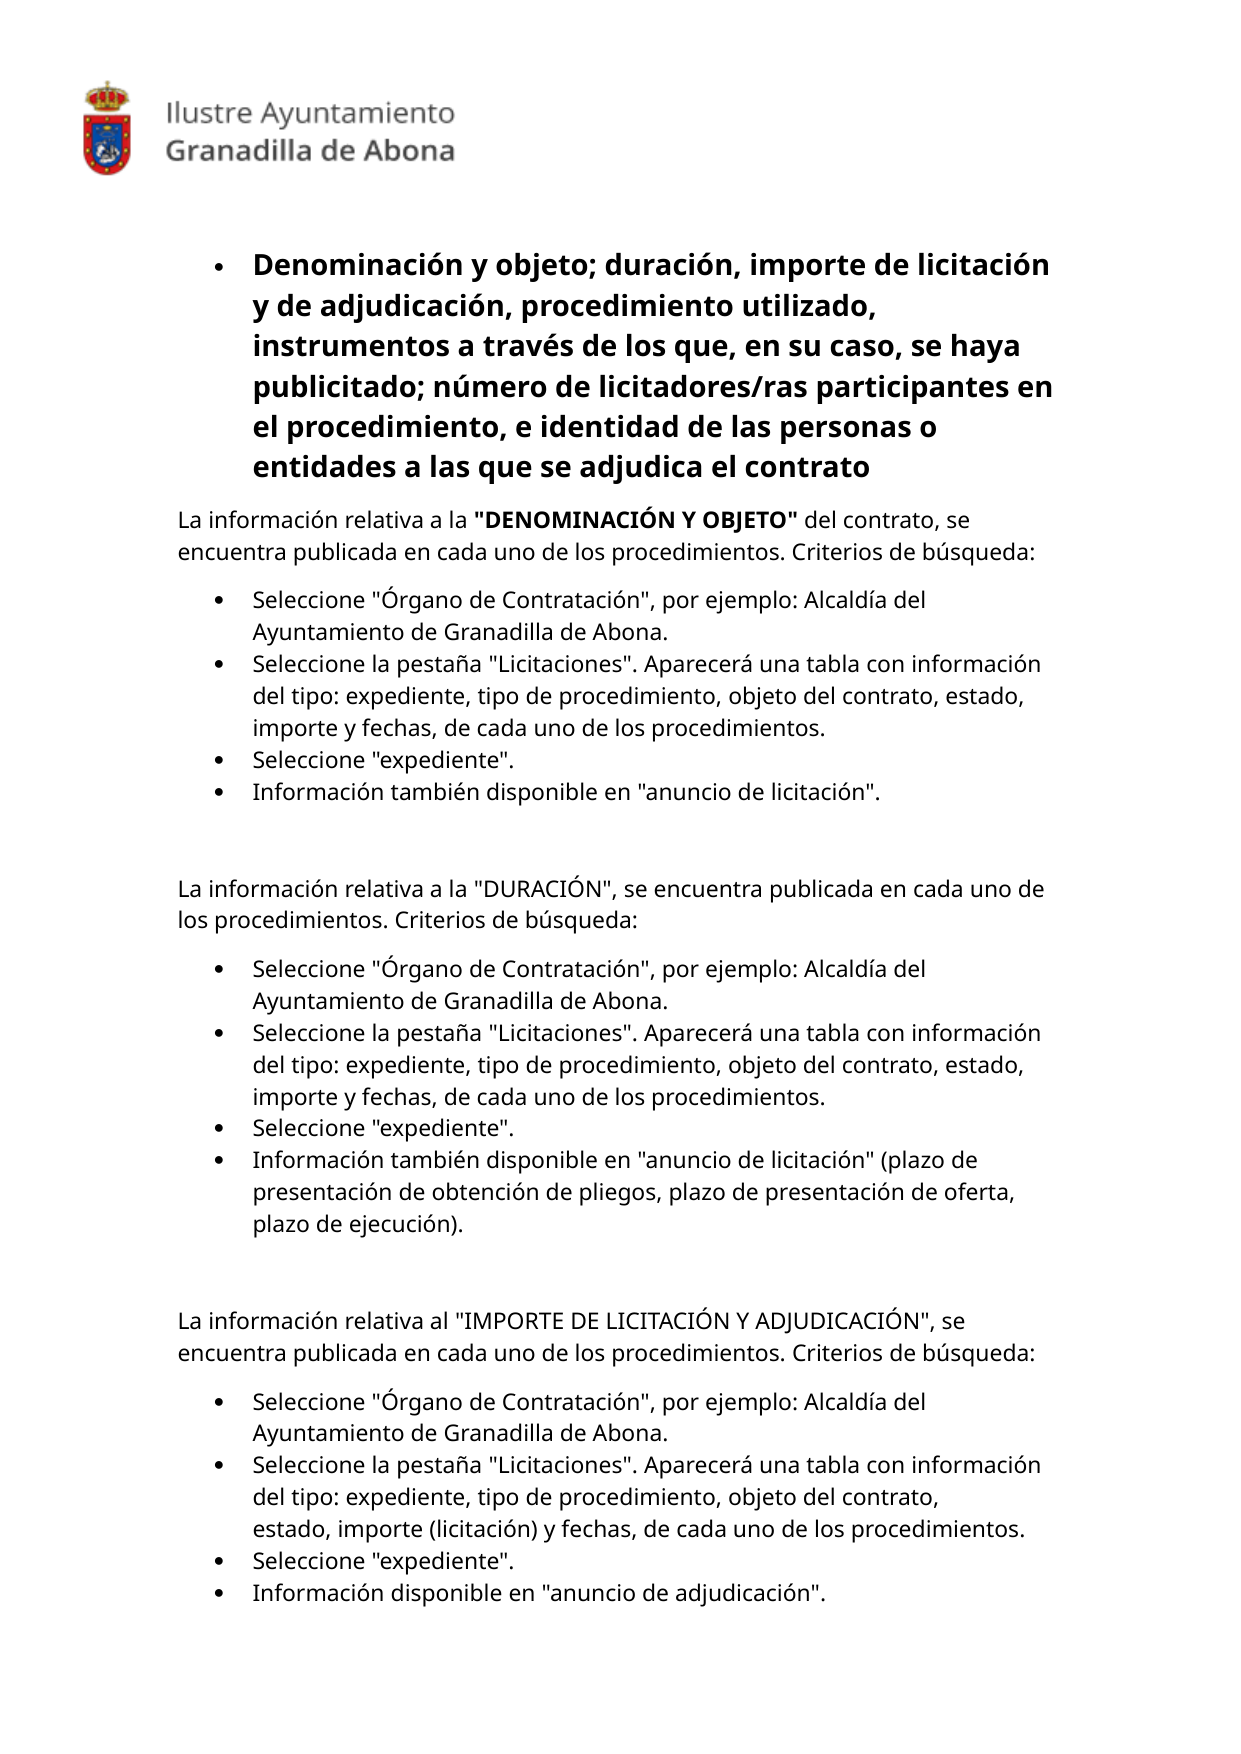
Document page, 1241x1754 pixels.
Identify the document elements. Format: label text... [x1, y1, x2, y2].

list Información disponible en "anuncio de adjudicación". [215, 1577, 1063, 1608]
list Seleccione "Órgano de Contratación", por ejemplo: Alcaldía del Ayuntamiento de Granadilla de Abona. [215, 584, 1063, 647]
text La información relativa a la "DENOMINACIÓN Y OBJETO" del contrato, se encuentra publicada en cada uno de los procedimientos. Criterios de búsqueda: [177, 504, 1063, 567]
list Seleccione "Órgano de Contratación", por ejemplo: Alcaldía del Ayuntamiento de Granadilla de Abona. [215, 1386, 1063, 1449]
list Información también disponible en "anuncio de licitación". [215, 776, 1063, 807]
list Información también disponible en "anuncio de licitación" (plazo de presentación de obtención de pliegos, plazo de presentación de oferta, plazo de ejecución). [215, 1144, 1063, 1239]
text La información relativa al "IMPORTE DE LICITACIÓN Y ADJUDICACIÓN", se encuentra publicada en cada uno de los procedimientos. Criterios de búsqueda: [177, 1305, 1063, 1368]
list Seleccione "expediente". [215, 744, 1063, 775]
list Seleccione "Órgano de Contratación", por ejemplo: Alcaldía del Ayuntamiento de Granadilla de Abona. [215, 953, 1063, 1016]
list Denominación y objeto; duración, importe de licitación y de adjudicación, procedimiento utilizado, instrumentos a través de los que, en su caso, se haya publicitado; número de licitadores/ras participantes en el procedimiento, e identidad de las personas o entidades a las que se adjudica el contrato [215, 245, 1063, 486]
list Seleccione la pestaña "Licitaciones". Aparecerá una tabla con información del tipo: expediente, tipo de procedimiento, objeto del contrato, estado, importe y fechas, de cada uno de los procedimientos. [215, 648, 1063, 743]
list Seleccione la pestaña "Licitaciones". Aparecerá una tabla con información del tipo: expediente, tipo de procedimiento, objeto del contrato, estado, importe (licitación) y fechas, de cada uno de los procedimientos. [215, 1449, 1063, 1544]
text La información relativa a la "DURACIÓN", se encuentra publicada en cada uno de los procedimientos. Criterios de búsqueda: [177, 873, 1063, 936]
list Seleccione "expediente". [215, 1112, 1063, 1144]
list Seleccione "expediente". [215, 1545, 1063, 1576]
list Seleccione la pestaña "Licitaciones". Aparecerá una tabla con información del tipo: expediente, tipo de procedimiento, objeto del contrato, estado, importe y fechas, de cada uno de los procedimientos. [215, 1017, 1063, 1112]
